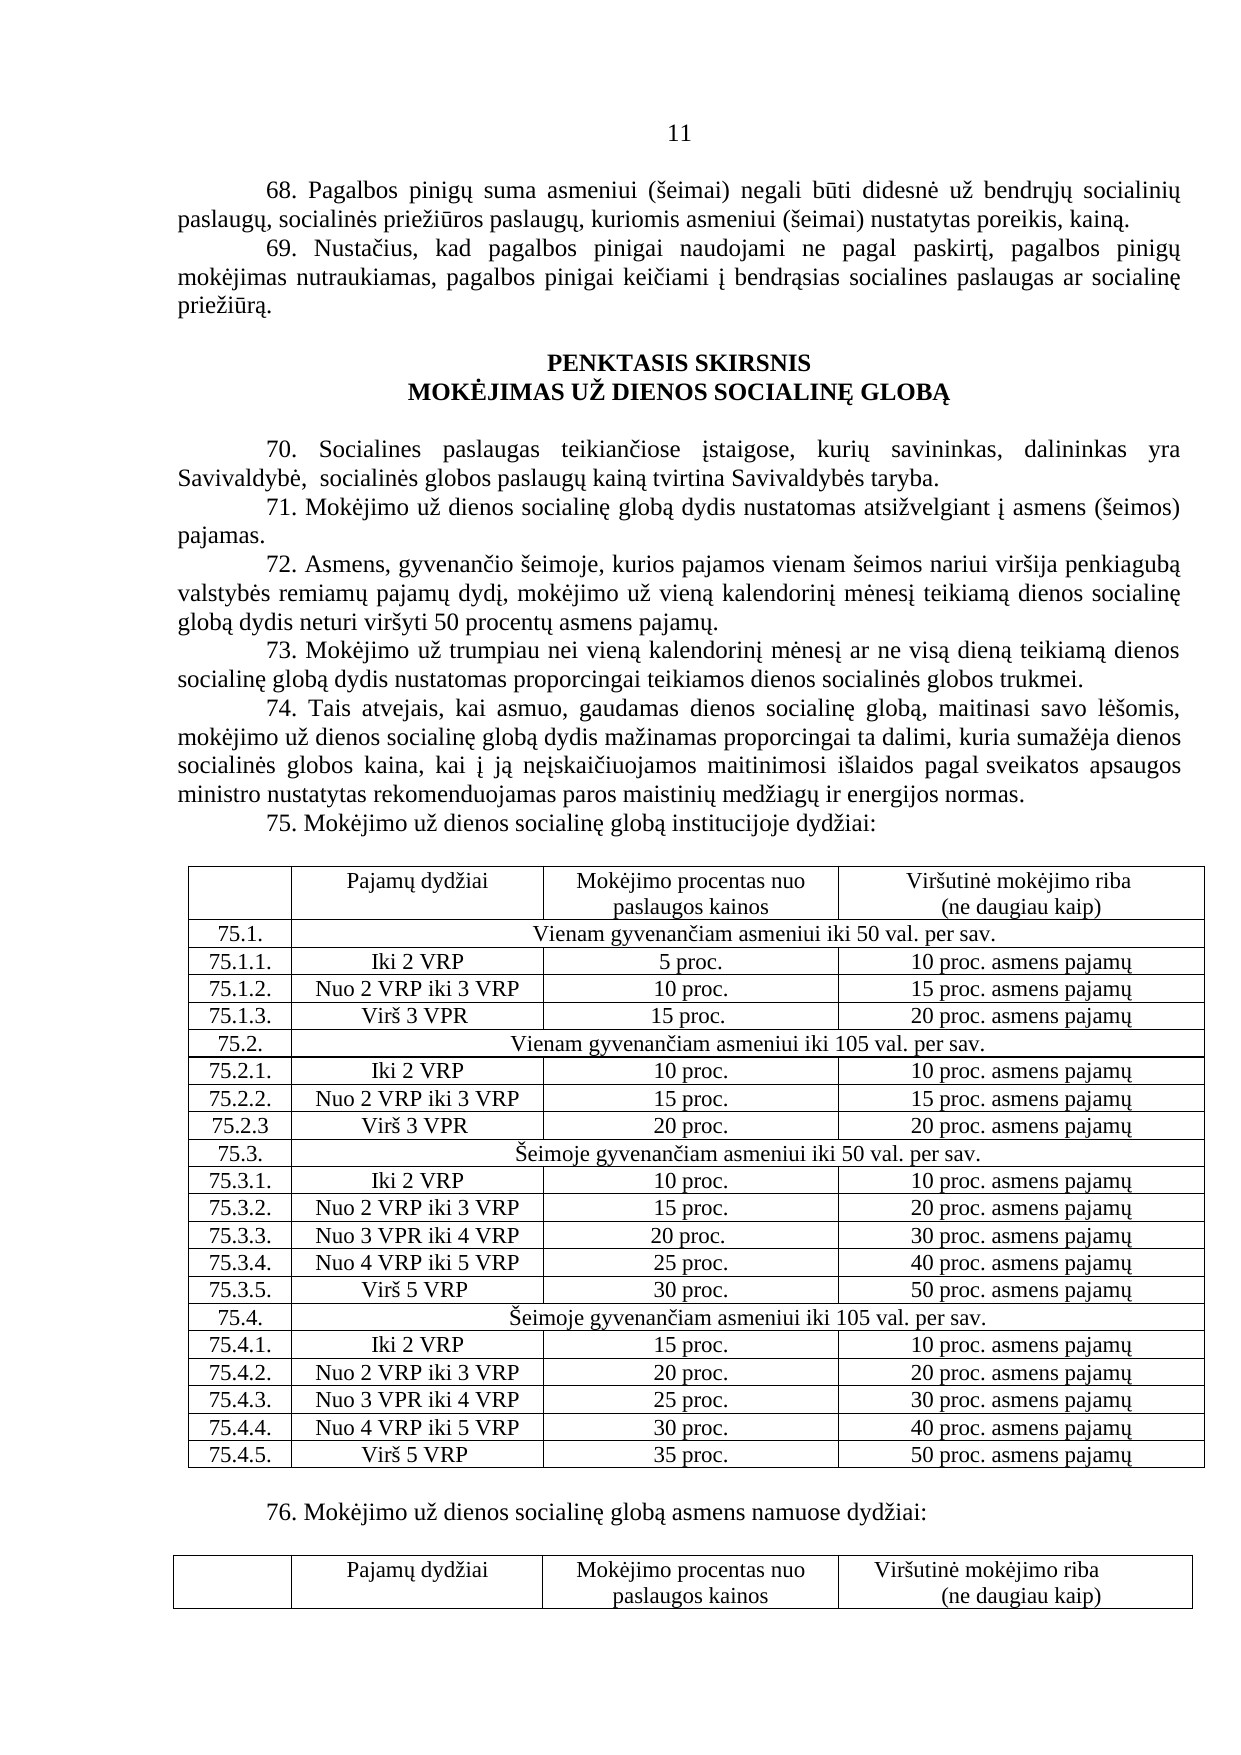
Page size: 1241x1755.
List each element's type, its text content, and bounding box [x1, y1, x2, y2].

table_cell Nuo 4 VRP iki 5 VRP [292, 1249, 543, 1276]
table_cell Vienam gyvenančiam asmeniui iki 50 val. per sav. [292, 920, 1204, 947]
text 73. Mokėjimo už trumpiau nei vieną kalendorinį mėnesį ar ne visą dieną teikiamą dienos socialinę globą dydis nustatomas proporcingai teikiamos dienos socialinės globos trukmei. [177, 636, 1181, 693]
table_cell 15 proc. asmens pajamų [839, 1085, 1204, 1111]
table_cell 75.4.4. [189, 1414, 291, 1440]
text 75. Mokėjimo už dienos socialinę globą institucijoje dydžiai: [266, 808, 1181, 837]
table_cell Šeimoje gyvenančiam asmeniui iki 50 val. per sav. [292, 1140, 1204, 1166]
table_cell 75.3.3. [189, 1222, 291, 1248]
table_cell 25 proc. [544, 1386, 838, 1412]
table_cell 10 proc. [544, 1167, 838, 1193]
table_cell 40 proc. asmens pajamų [839, 1249, 1204, 1276]
table_cell 35 proc. [544, 1441, 838, 1467]
table_header Mokėjimo procentas nuo paslaugos kainos [544, 867, 838, 919]
table_cell 75.4.2. [189, 1359, 291, 1385]
table_cell Nuo 2 VRP iki 3 VRP [292, 975, 543, 1002]
text 74. Tais atvejais, kai asmuo, gaudamas dienos socialinę globą, maitinasi savo lėšomis, mokėjimo už dienos socialinę globą dydis mažinamas proporcingai ta dalimi, kuria sumažėja dienos socialinės globos kaina, kai į ją neįskaičiuojamos maitinimosi išlaidos pagal sveikatos apsaugos ministro nustatytas rekomenduojamas paros maistinių medžiagų ir energijos normas. [177, 693, 1181, 808]
table_cell 30 proc. [544, 1277, 838, 1303]
table_header Viršutinė mokėjimo riba (ne daugiau kaip) [839, 1556, 1192, 1608]
table_header [174, 1556, 291, 1608]
table_cell 50 proc. asmens pajamų [839, 1441, 1204, 1467]
table_cell 75.1. [189, 920, 291, 947]
table_header [189, 867, 291, 919]
table_cell Iki 2 VRP [292, 1058, 543, 1084]
table_cell 75.1.2. [189, 975, 291, 1002]
table_header Viršutinė mokėjimo riba (ne daugiau kaip) [839, 867, 1204, 919]
table_cell 75.3.5. [189, 1277, 291, 1303]
table_cell 75.3. [189, 1140, 291, 1166]
table_cell Nuo 3 VPR iki 4 VRP [292, 1222, 543, 1248]
table_cell 20 proc. [544, 1112, 838, 1138]
table_cell 75.3.4. [189, 1249, 291, 1276]
table_cell 20 proc. [544, 1222, 838, 1248]
table_cell 15 proc. [544, 1085, 838, 1111]
table_cell Iki 2 VRP [292, 1331, 543, 1358]
table_cell 10 proc. asmens pajamų [839, 1331, 1204, 1358]
text 70. Socialines paslaugas teikiančiose įstaigose, kurių savininkas, dalininkas yra Savivaldybė, socialinės globos paslaugų kainą tvirtina Savivaldybės taryba. [177, 434, 1181, 492]
table_cell Iki 2 VRP [292, 1167, 543, 1193]
table_cell Vienam gyvenančiam asmeniui iki 105 val. per sav. [292, 1030, 1204, 1056]
text MOKĖJIMAS UŽ DIENOS SOCIALINĘ GLOBĄ [177, 377, 1181, 406]
table_cell Virš 3 VPR [292, 1003, 543, 1029]
table_cell Virš 5 VRP [292, 1441, 543, 1467]
table_cell 15 proc. [544, 1003, 838, 1029]
text PENKTASIS SKIRSNIS [177, 348, 1181, 377]
table_header Pajamų dydžiai [292, 867, 543, 919]
table_cell Virš 5 VRP [292, 1277, 543, 1303]
table_header Pajamų dydžiai [292, 1556, 542, 1608]
table_cell 30 proc. asmens pajamų [839, 1222, 1204, 1248]
table_cell Nuo 2 VRP iki 3 VRP [292, 1085, 543, 1111]
table_cell 75.4.1. [189, 1331, 291, 1358]
table_cell 15 proc. asmens pajamų [839, 975, 1204, 1002]
table_cell 20 proc. [544, 1359, 838, 1385]
table_cell 5 proc. [544, 948, 838, 974]
table_cell 15 proc. [544, 1194, 838, 1221]
table_cell 20 proc. asmens pajamų [839, 1003, 1204, 1029]
table_cell Virš 3 VPR [292, 1112, 543, 1138]
table_cell 10 proc. [544, 1058, 838, 1084]
table_cell 50 proc. asmens pajamų [839, 1277, 1204, 1303]
table_cell 75.1.1. [189, 948, 291, 974]
table_cell 20 proc. asmens pajamų [839, 1359, 1204, 1385]
table_cell 30 proc. asmens pajamų [839, 1386, 1204, 1412]
table_cell 30 proc. [544, 1414, 838, 1440]
text 72. Asmens, gyvenančio šeimoje, kurios pajamos vienam šeimos nariui viršija penkiagubą valstybės remiamų pajamų dydį, mokėjimo už vieną kalendorinį mėnesį teikiamą dienos socialinę globą dydis neturi viršyti 50 procentų asmens pajamų. [177, 549, 1181, 636]
table_cell 75.2.1. [189, 1058, 291, 1084]
table_cell 10 proc. [544, 975, 838, 1002]
table_header Mokėjimo procentas nuo paslaugos kainos [543, 1556, 838, 1608]
table_cell Nuo 2 VRP iki 3 VRP [292, 1194, 543, 1221]
table_cell 75.3.1. [189, 1167, 291, 1193]
table_cell 75.4.5. [189, 1441, 291, 1467]
table_cell Šeimoje gyvenančiam asmeniui iki 105 val. per sav. [292, 1304, 1204, 1330]
text 71. Mokėjimo už dienos socialinę globą dydis nustatomas atsižvelgiant į asmens (šeimos) pajamas. [177, 492, 1181, 549]
table_cell 20 proc. asmens pajamų [839, 1194, 1204, 1221]
table_cell Nuo 2 VRP iki 3 VRP [292, 1359, 543, 1385]
table_cell 75.4.3. [189, 1386, 291, 1412]
table_cell 15 proc. [544, 1331, 838, 1358]
table_cell 75.2.2. [189, 1085, 291, 1111]
table_cell 10 proc. asmens pajamų [839, 948, 1204, 974]
table_cell 40 proc. asmens pajamų [839, 1414, 1204, 1440]
table_cell Nuo 3 VPR iki 4 VRP [292, 1386, 543, 1412]
table_cell 75.2.3 [189, 1112, 291, 1138]
table_cell Iki 2 VRP [292, 948, 543, 974]
text 76. Mokėjimo už dienos socialinę globą asmens namuose dydžiai: [266, 1497, 1181, 1526]
table_cell 10 proc. asmens pajamų [839, 1167, 1204, 1193]
table_cell 75.2. [189, 1030, 291, 1056]
table_cell 75.4. [189, 1304, 291, 1330]
table_cell 25 proc. [544, 1249, 838, 1276]
table_cell 75.1.3. [189, 1003, 291, 1029]
text 69. Nustačius, kad pagalbos pinigai naudojami ne pagal paskirtį, pagalbos pinigų mokėjimas nutraukiamas, pagalbos pinigai keičiami į bendrąsias socialines paslaugas ar socialinę priežiūrą. [177, 233, 1181, 319]
table_cell 75.3.2. [189, 1194, 291, 1221]
text 68. Pagalbos pinigų suma asmeniui (šeimai) negali būti didesnė už bendrųjų socialinių paslaugų, socialinės priežiūros paslaugų, kuriomis asmeniui (šeimai) nustatytas poreikis, kainą. [177, 176, 1181, 233]
table_cell 10 proc. asmens pajamų [839, 1058, 1204, 1084]
table_cell 20 proc. asmens pajamų [839, 1112, 1204, 1138]
table_cell Nuo 4 VRP iki 5 VRP [292, 1414, 543, 1440]
